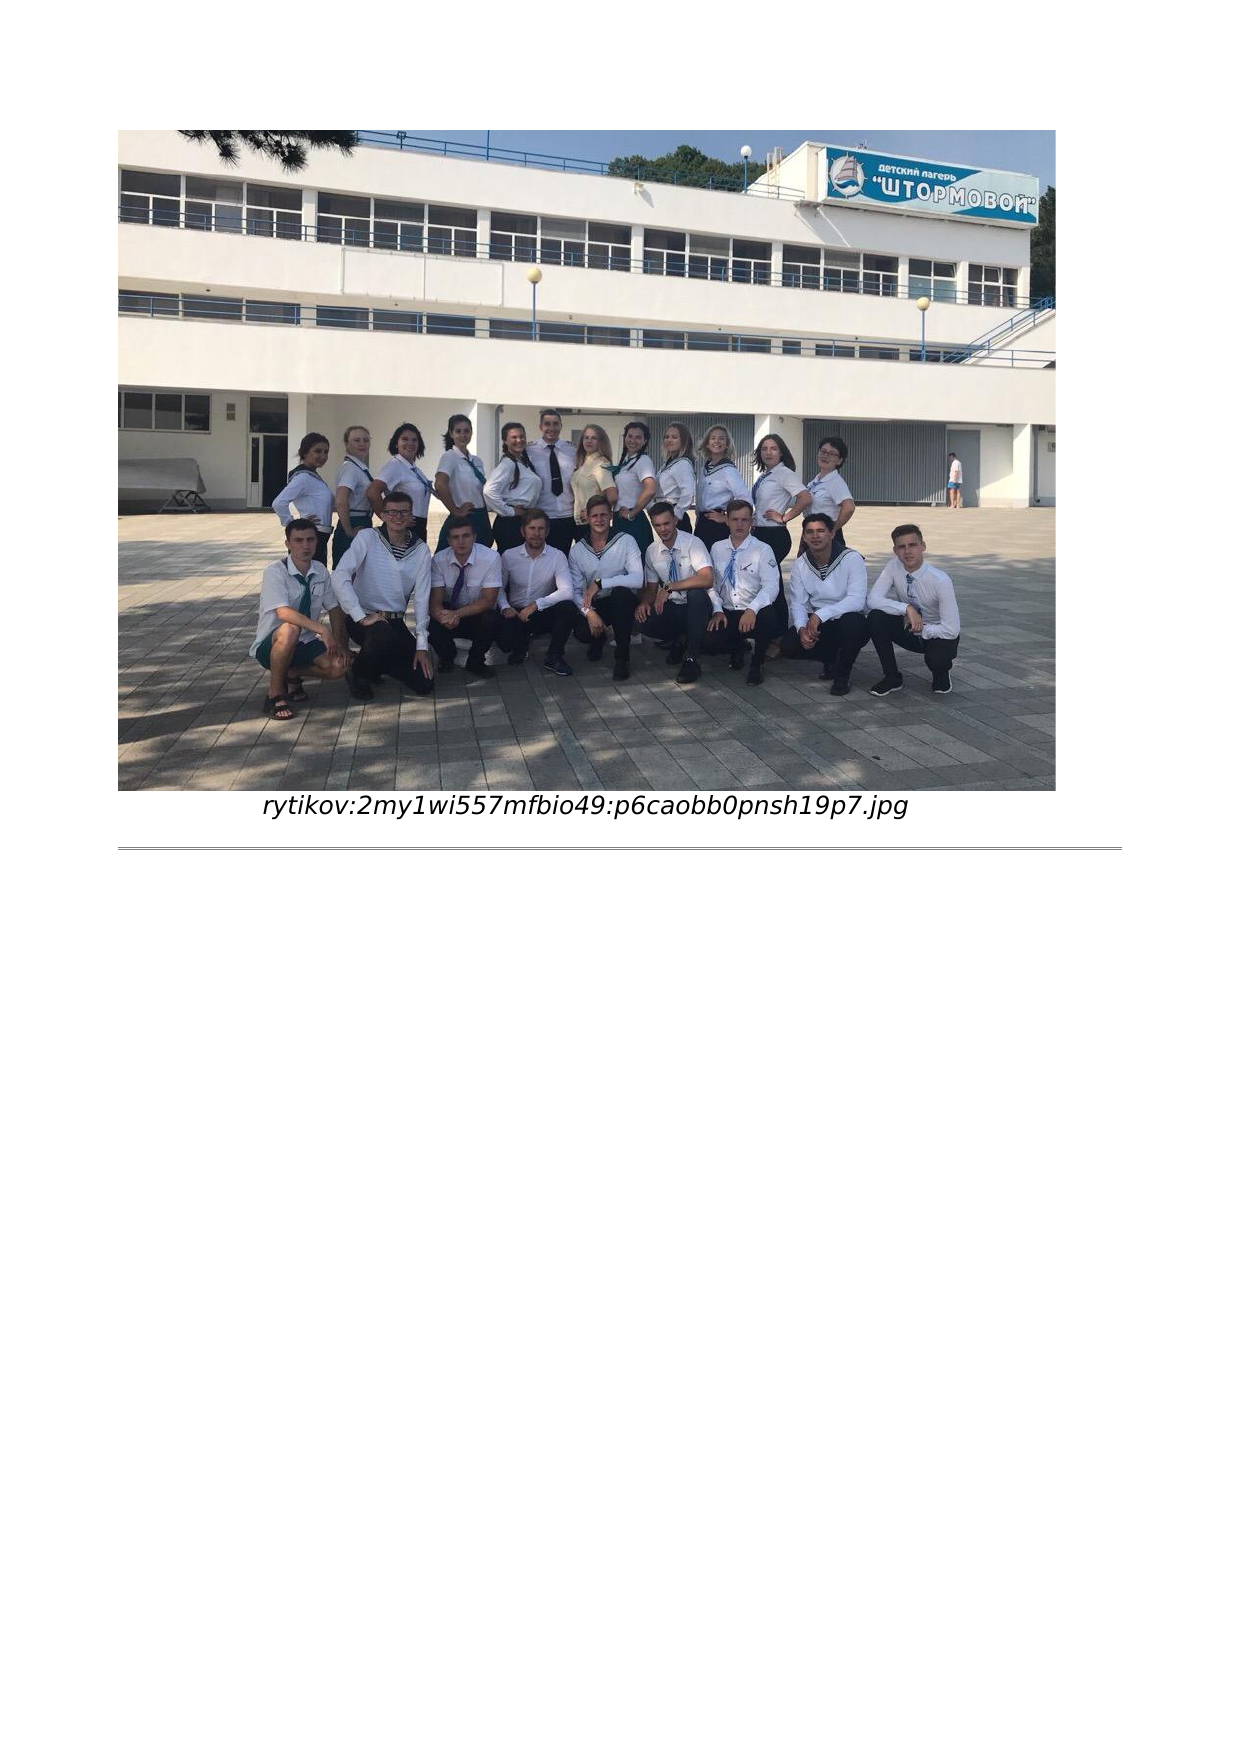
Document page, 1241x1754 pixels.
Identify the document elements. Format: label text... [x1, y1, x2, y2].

text rytikov:2my1wi557mfbio49:p6caobb0pnsh19p7.jpg [118, 791, 1056, 820]
picture [118, 130, 1056, 791]
